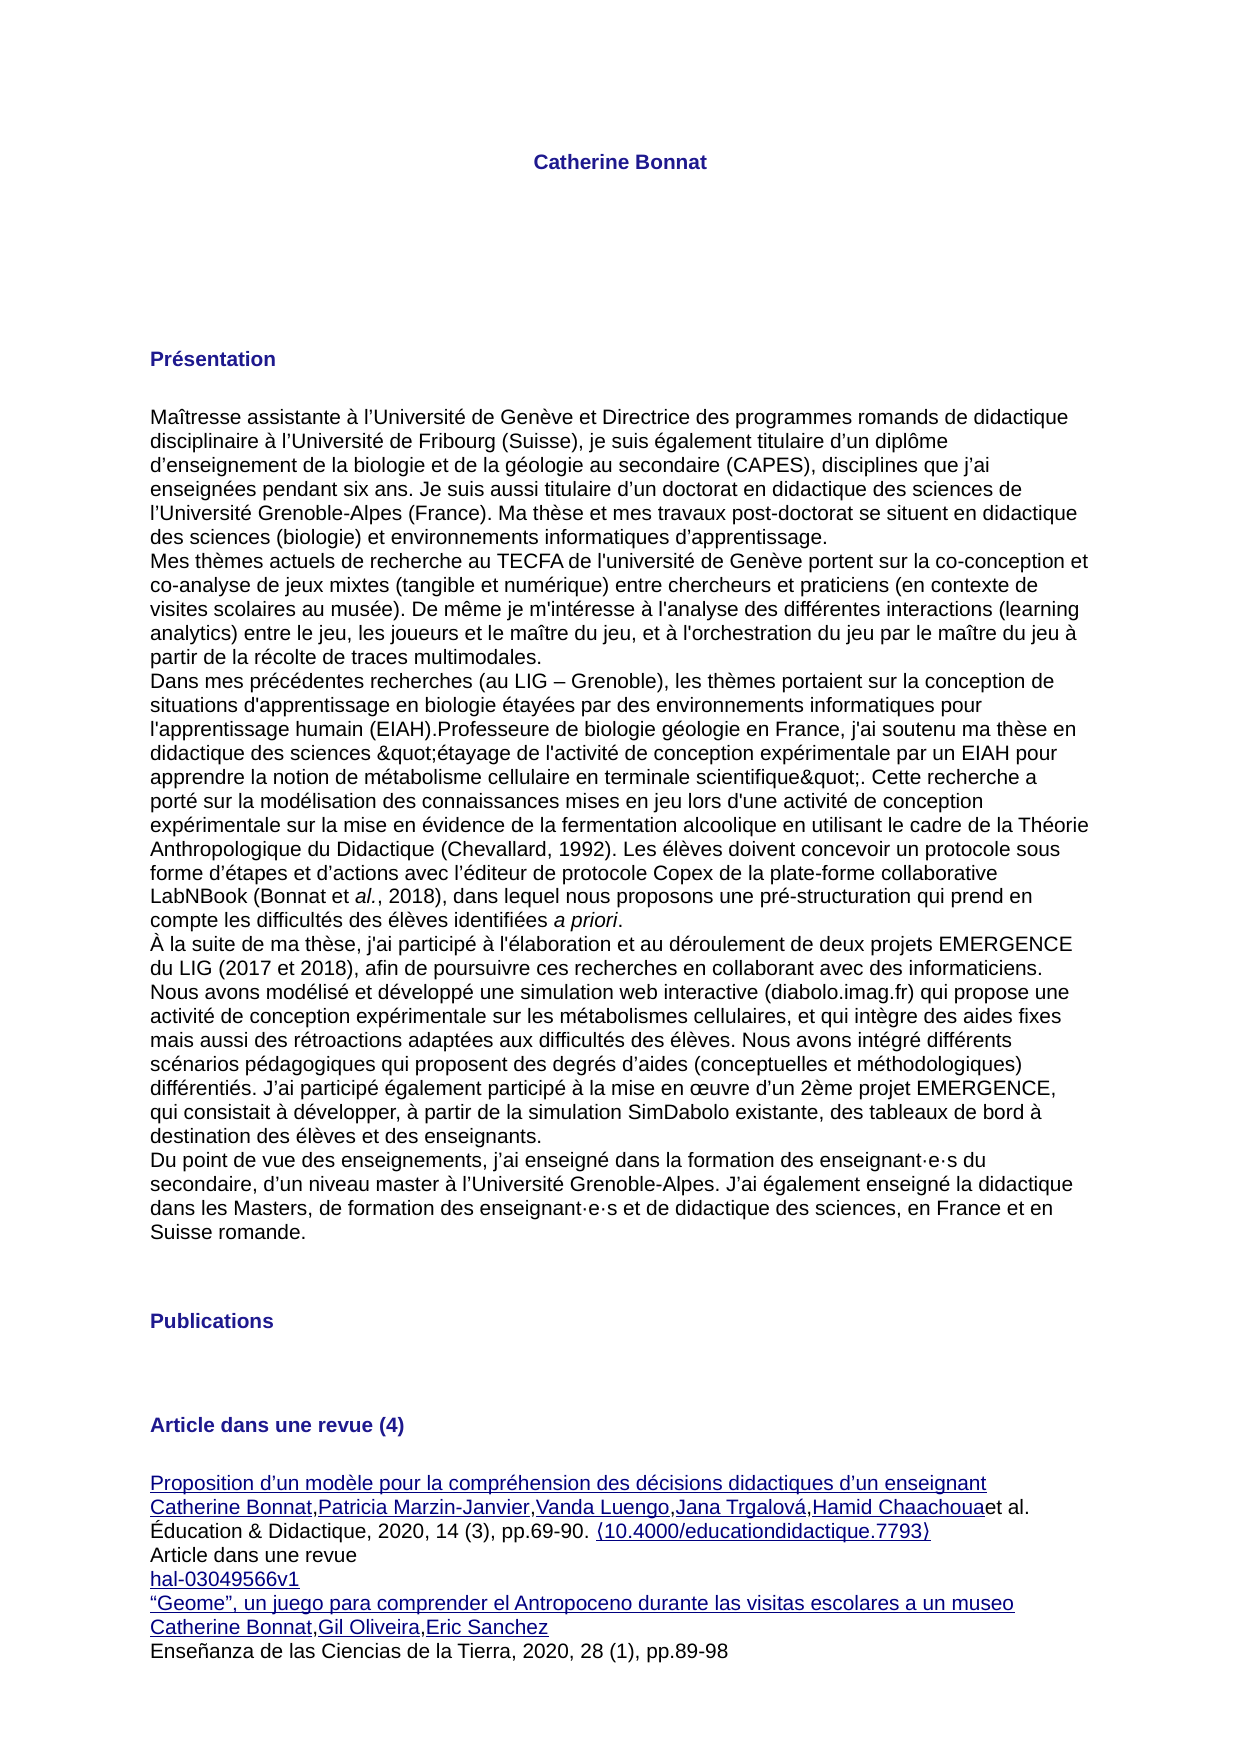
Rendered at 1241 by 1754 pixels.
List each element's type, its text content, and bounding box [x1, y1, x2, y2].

table_cell “Geome”, un juego para comprender el Antropoceno durante las visitas escolares a un museo Catherine Bonnat,Gil Oliveira,Eric Sanchez Enseñanza de las Ciencias de la Tierra, 2020, 28 (1), pp.89-98 [150, 1591, 1090, 1662]
subtitle Publications [150, 1309, 1090, 1333]
subtitle Article dans une revue (4) [150, 1412, 1090, 1436]
text À la suite de ma thèse, j'ai participé à l'élaboration et au déroulement de deux projets EMERGENCE du LIG (2017 et 2018), afin de poursuivre ces recherches en collaborant avec des informaticiens. Nous avons modélisé et développé une simulation web interactive (diabolo.imag.fr) qui propose une activité de conception expérimentale sur les métabolismes cellulaires, et qui intègre des aides fixes mais aussi des rétroactions adaptées aux difficultés des élèves. Nous avons intégré différents scénarios pédagogiques qui proposent des degrés d’aides (conceptuelles et méthodologiques) différentiés. J’ai participé également participé à la mise en œuvre d’un 2ème projet EMERGENCE, qui consistait à développer, à partir de la simulation SimDabolo existante, des tableaux de bord à destination des élèves et des enseignants. [150, 932, 1090, 1148]
text Du point de vue des enseignements, j’ai enseigné dans la formation des enseignant·e·s du secondaire, d’un niveau master à l’Université Grenoble-Alpes. J’ai également enseigné la didactique dans les Masters, de formation des enseignant·e·s et de didactique des sciences, en France et en Suisse romande. [150, 1148, 1090, 1244]
subtitle Catherine Bonnat [150, 150, 1090, 174]
text Mes thèmes actuels de recherche au TECFA de l'université de Genève portent sur la co-conception et co-analyse de jeux mixtes (tangible et numérique) entre chercheurs et praticiens (en contexte de visites scolaires au musée). De même je m'intéresse à l'analyse des différentes interactions (learning analytics) entre le jeu, les joueurs et le maître du jeu, et à l'orchestration du jeu par le maître du jeu à partir de la récolte de traces multimodales. [150, 549, 1090, 669]
text Dans mes précédentes recherches (au LIG – Grenoble), les thèmes portaient sur la conception de situations d'apprentissage en biologie étayées par des environnements informatiques pour l'apprentissage humain (EIAH).Professeure de biologie géologie en France, j'ai soutenu ma thèse en didactique des sciences &quot;étayage de l'activité de conception expérimentale par un EIAH pour apprendre la notion de métabolisme cellulaire en terminale scientifique&quot;. Cette recherche a porté sur la modélisation des connaissances mises en jeu lors d'une activité de conception expérimentale sur la mise en évidence de la fermentation alcoolique en utilisant le cadre de la Théorie Anthropologique du Didactique (Chevallard, 1992). Les élèves doivent concevoir un protocole sous forme d’étapes et d’actions avec l’éditeur de protocole Copex de la plate-forme collaborative LabNBook (Bonnat et al., 2018), dans lequel nous proposons une pré-structuration qui prend en compte les difficultés des élèves identifiées a priori. [150, 669, 1090, 932]
subtitle Présentation [150, 347, 1090, 371]
text Maîtresse assistante à l’Université de Genève et Directrice des programmes romands de didactique disciplinaire à l’Université de Fribourg (Suisse), je suis également titulaire d’un diplôme d’enseignement de la biologie et de la géologie au secondaire (CAPES), disciplines que j’ai enseignées pendant six ans. Je suis aussi titulaire d’un doctorat en didactique des sciences de l’Université Grenoble-Alpes (France). Ma thèse et mes travaux post-doctorat se situent en didactique des sciences (biologie) et environnements informatiques d’apprentissage. [150, 405, 1090, 549]
table_header Proposition d’un modèle pour la compréhension des décisions didactiques d’un enseignant Catherine Bonnat,Patricia Marzin-Janvier,Vanda Luengo,Jana Trgalová,Hamid Chaachouaet al. Éducation & Didactique, 2020, 14 (3), pp.69-90. ⟨10.4000/educationdidactique.7793⟩ Article dans une revue hal-03049566v1 [150, 1471, 1090, 1591]
